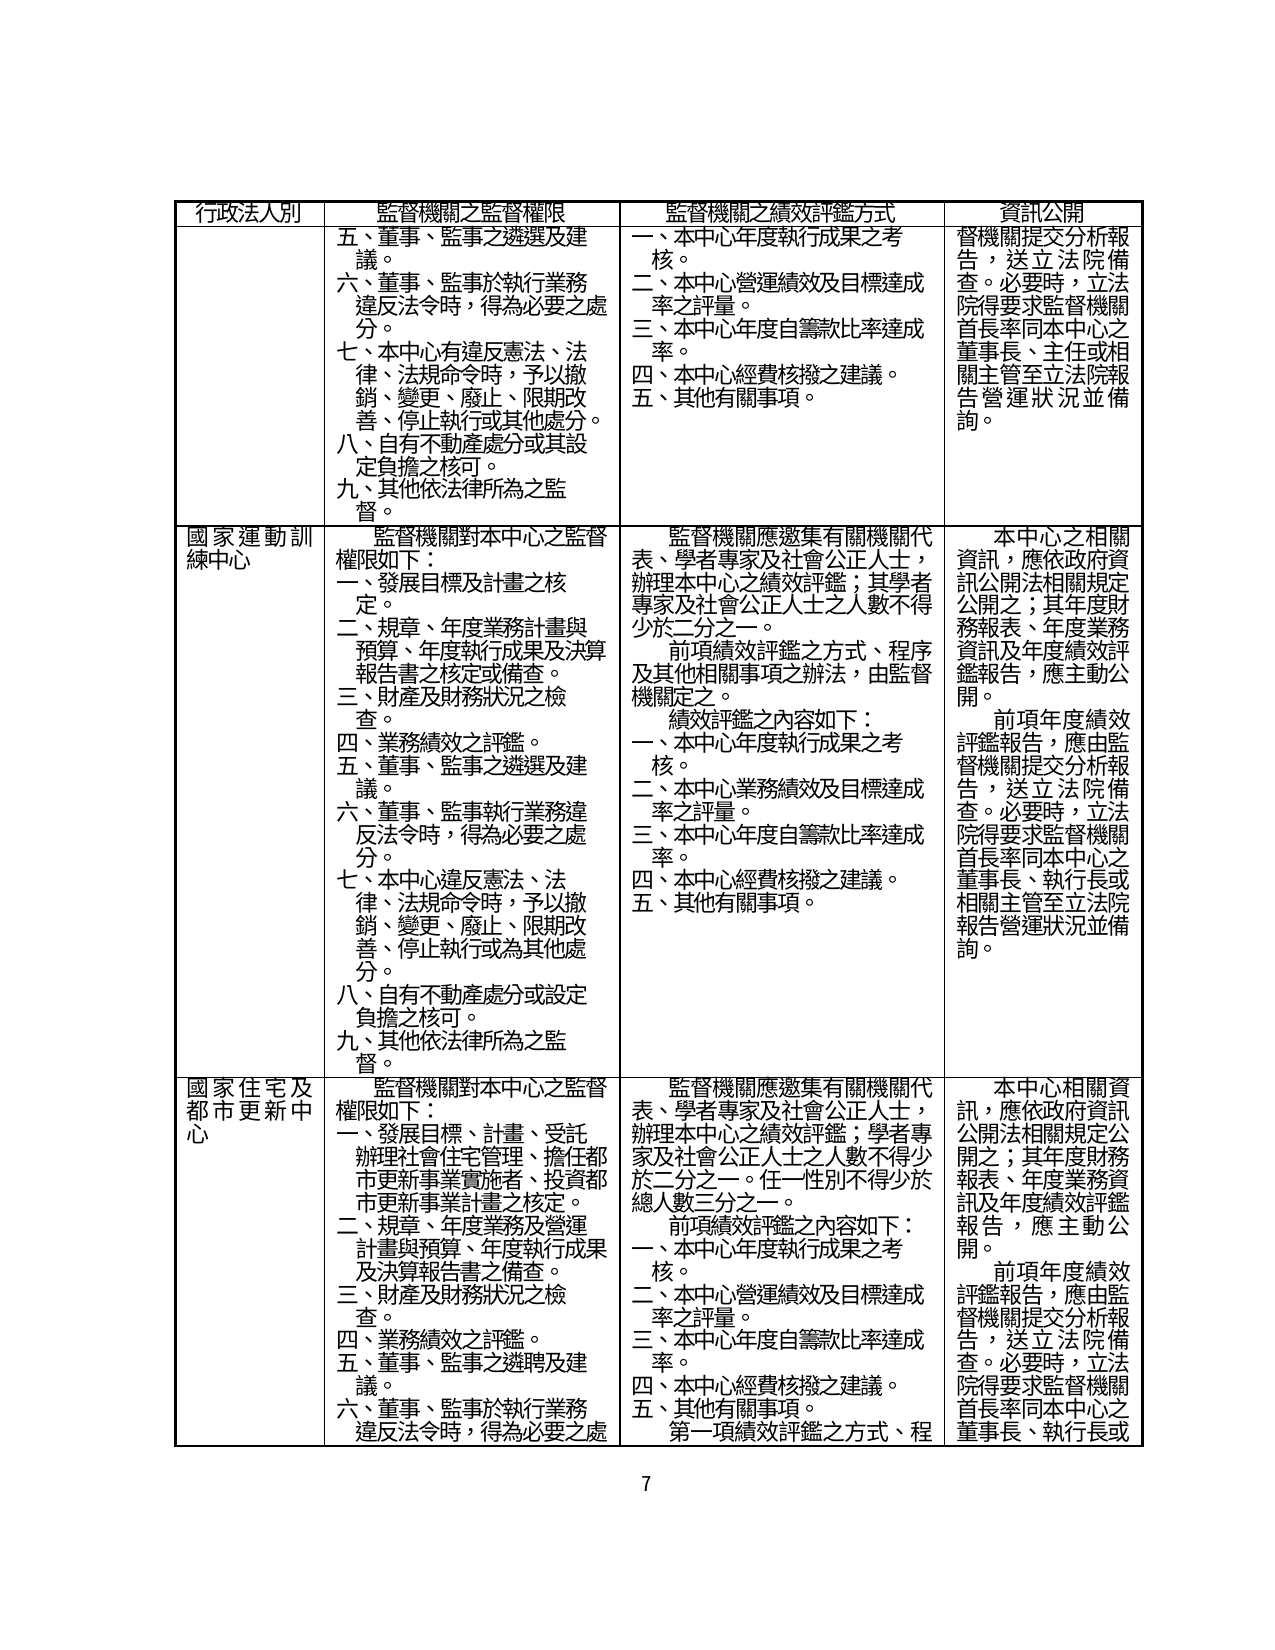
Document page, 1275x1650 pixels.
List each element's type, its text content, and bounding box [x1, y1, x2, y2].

table_cell 監督機關應邀集有關機關代表、學者專家及社會公正人士，辦理本中心之績效評鑑；學者專家及社會公正人士之人數不得少於二分之一。任一性別不得少於總人數三分之一。 前項績效評鑑之內容如下： 一、本中心年度執行成果之考核。 二、本中心營運績效及目標達成率之評量。 三、本中心年度自籌款比率達成率。 四、本中心經費核撥之建議。 五、其他有關事項。 第一項績效評鑑之方式、程 [621, 1078, 944, 1445]
table_cell 監督機關對本中心之監督權限如下： 一、發展目標、計畫、受託辦理社會住宅管理、擔任都市更新事業實施者、投資都市更新事業計畫之核定。 二、規章、年度業務及營運計畫與預算、年度執行成果及決算報告書之備查。 三、財產及財務狀況之檢查。 四、業務績效之評鑑。 五、董事、監事之遴聘及建議。 六、董事、監事於執行業務違反法令時，得為必要之處 [325, 1078, 619, 1445]
table_header 監督機關之監督權限 [325, 203, 619, 226]
table_cell 監督機關對本中心之監督權限如下： 一、發展目標及計畫之核定。 二、規章、年度業務計畫與預算、年度執行成果及決算報告書之核定或備查。 三、財產及財務狀況之檢查。 四、業務績效之評鑑。 五、董事、監事之遴選及建議。 六、董事、監事執行業務違反法令時，得為必要之處分。 七、本中心違反憲法、法律、法規命令時，予以撤銷、變更、廢止、限期改善、停止執行或為其他處分。 八、自有不動產處分或設定負擔之核可。 九、其他依法律所為之監督。 [325, 527, 619, 1077]
table_cell 一、本中心年度執行成果之考核。 二、本中心營運績效及目標達成率之評量。 三、本中心年度自籌款比率達成率。 四、本中心經費核撥之建議。 五、其他有關事項。 [621, 227, 944, 525]
table_cell [177, 227, 324, 525]
table_cell 國家住宅及都市更新中心 [177, 1078, 324, 1445]
table_cell 本中心相關資訊，應依政府資訊公開法相關規定公開之；其年度財務報表、年度業務資訊及年度績效評鑑報告，應主動公開。 前項年度績效評鑑報告，應由監督機關提交分析報告，送立法院備查。必要時，立法院得要求監督機關首長率同本中心之董事長、執行長或 [945, 1078, 1141, 1445]
table_cell 督機關提交分析報告，送立法院備查。必要時，立法院得要求監督機關首長率同本中心之董事長、主任或相關主管至立法院報告營運狀況並備詢。 [945, 227, 1141, 525]
table_cell 監督機關應邀集有關機關代表、學者專家及社會公正人士，辦理本中心之績效評鑑；其學者專家及社會公正人士之人數不得少於二分之一。 前項績效評鑑之方式、程序及其他相關事項之辦法，由監督機關定之。 績效評鑑之內容如下： 一、本中心年度執行成果之考核。 二、本中心業務績效及目標達成率之評量。 三、本中心年度自籌款比率達成率。 四、本中心經費核撥之建議。 五、其他有關事項。 [621, 527, 944, 1077]
table_cell 五、董事、監事之遴選及建議。 六、董事、監事於執行業務違反法令時，得為必要之處分。 七、本中心有違反憲法、法律、法規命令時，予以撤銷、變更、廢止、限期改善、停止執行或其他處分。 八、自有不動產處分或其設定負擔之核可。 九、其他依法律所為之監督。 [325, 227, 619, 525]
table_header 資訊公開 [945, 203, 1141, 226]
table_header 行政法人別 [177, 203, 324, 226]
table_cell 國家運動訓練中心 [177, 527, 324, 1077]
table_cell 本中心之相關資訊，應依政府資訊公開法相關規定公開之；其年度財務報表、年度業務資訊及年度績效評鑑報告，應主動公開。 前項年度績效評鑑報告，應由監督機關提交分析報告，送立法院備查。必要時，立法院得要求監督機關首長率同本中心之董事長、執行長或相關主管至立法院報告營運狀況並備詢。 [945, 527, 1141, 1077]
table_header 監督機關之績效評鑑方式 [621, 203, 944, 226]
